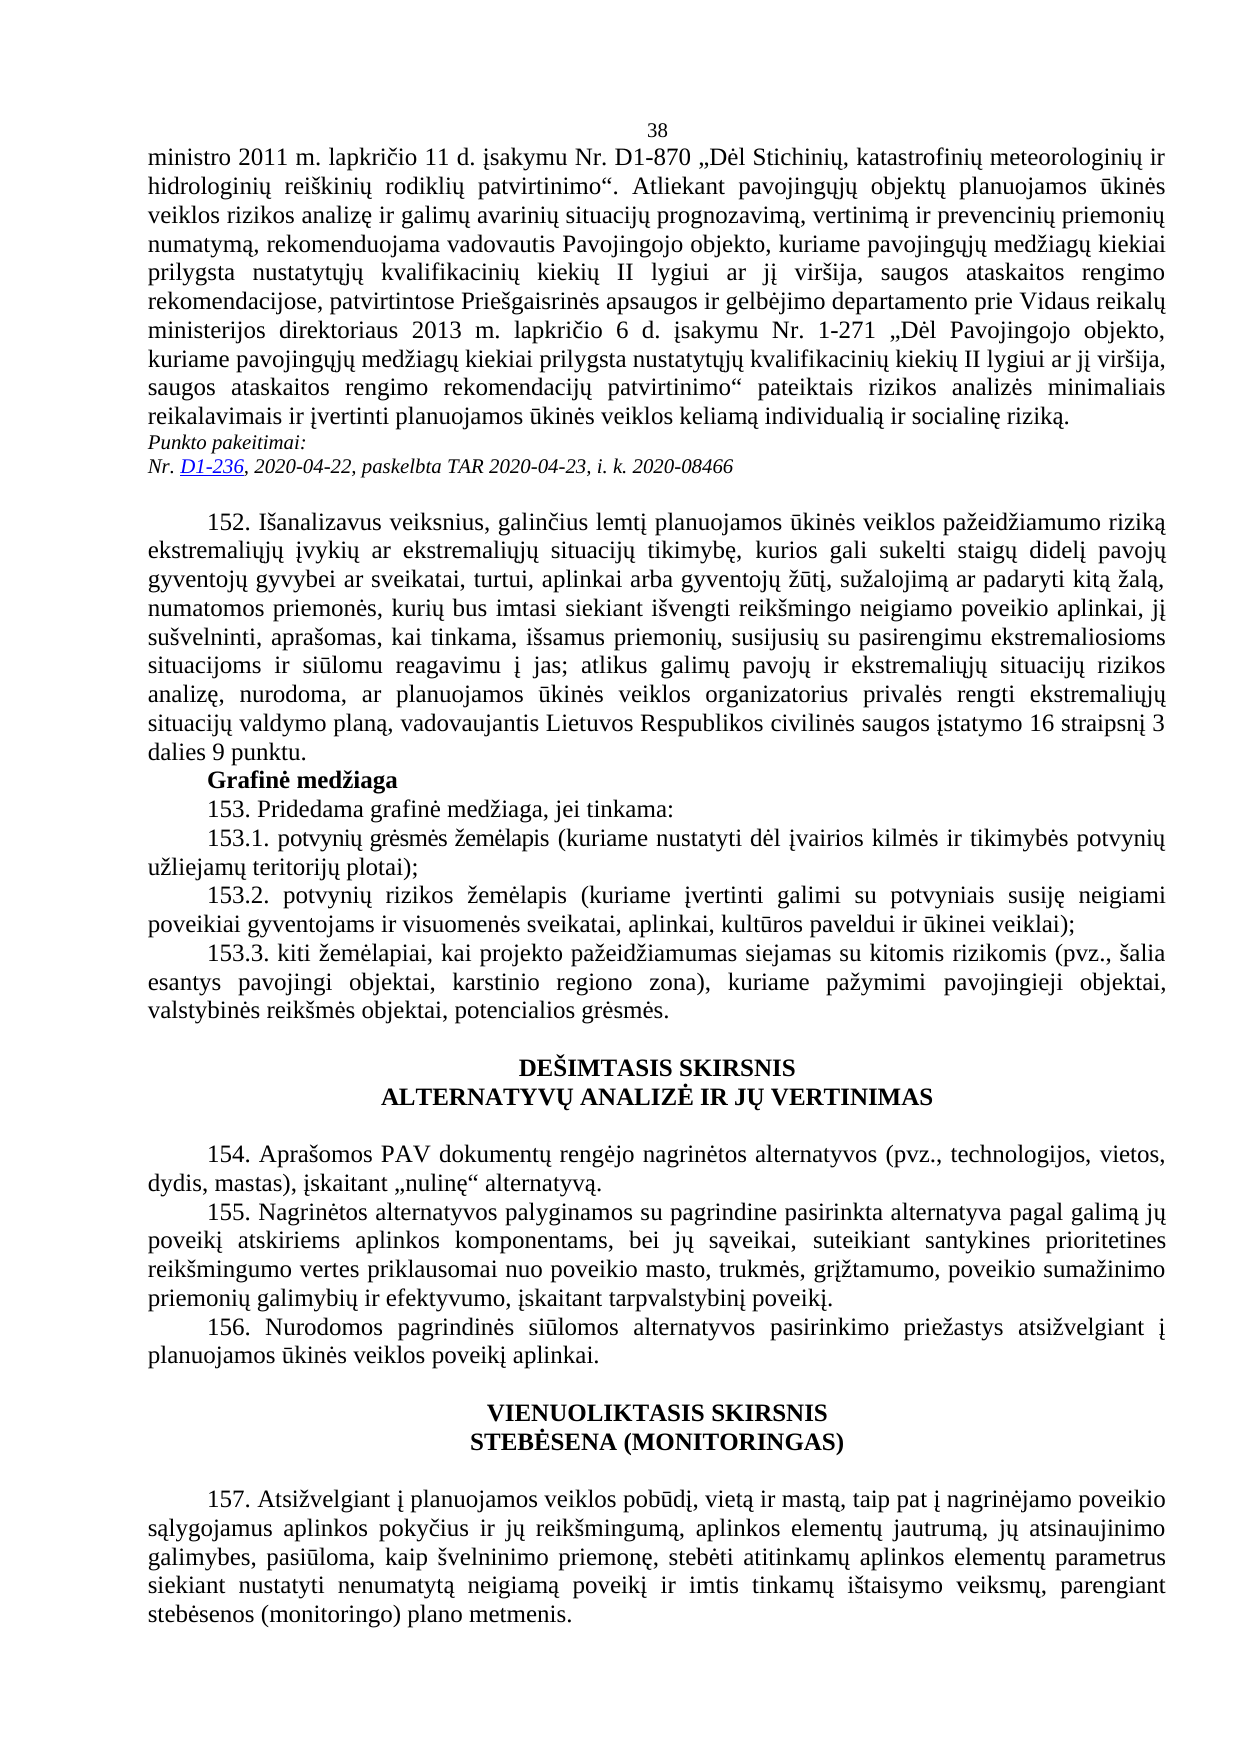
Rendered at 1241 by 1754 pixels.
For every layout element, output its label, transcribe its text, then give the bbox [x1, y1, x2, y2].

text 154. Aprašomos PAV dokumentų rengėjo nagrinėtos alternatyvos (pvz., technologijos, vietos, dydis, mastas), įskaitant „nulinę“ alternatyvą. [148, 1139, 1167, 1197]
text ALTERNATYVŲ ANALIZĖ IR JŲ VERTINIMAS [148, 1082, 1167, 1111]
text Punkto pakeitimai: [148, 430, 1167, 454]
text Nr. D1-236, 2020-04-22, paskelbta TAR 2020-04-23, i. k. 2020-08466 [148, 454, 1167, 478]
text 153. Pridedama grafinė medžiaga, jei tinkama: [148, 794, 1167, 823]
text 152. Išanalizavus veiksnius, galinčius lemtį planuojamos ūkinės veiklos pažeidžiamumo riziką ekstremaliųjų įvykių ar ekstremaliųjų situacijų tikimybę, kurios gali sukelti staigų didelį pavojų gyventojų gyvybei ar sveikatai, turtui, aplinkai arba gyventojų žūtį, sužalojimą ar padaryti kitą žalą, numatomos priemonės, kurių bus imtasi siekiant išvengti reikšmingo neigiamo poveikio aplinkai, jį sušvelninti, aprašomas, kai tinkama, išsamus priemonių, susijusių su pasirengimu ekstremaliosioms situacijoms ir siūlomu reagavimu į jas; atlikus galimų pavojų ir ekstremaliųjų situacijų rizikos analizę, nurodoma, ar planuojamos ūkinės veiklos organizatorius privalės rengti ekstremaliųjų situacijų valdymo planą, vadovaujantis Lietuvos Respublikos civilinės saugos įstatymo 16 straipsnį 3 dalies 9 punktu. [148, 507, 1167, 766]
text 157. Atsižvelgiant į planuojamos veiklos pobūdį, vietą ir mastą, taip pat į nagrinėjamo poveikio sąlygojamus aplinkos pokyčius ir jų reikšmingumą, aplinkos elementų jautrumą, jų atsinaujinimo galimybes, pasiūloma, kaip švelninimo priemonę, stebėti atitinkamų aplinkos elementų parametrus siekiant nustatyti nenumatytą neigiamą poveikį ir imtis tinkamų ištaisymo veiksmų, parengiant stebėsenos (monitoringo) plano metmenis. [148, 1484, 1167, 1628]
text DEŠIMTASIS SKIRSNIS [148, 1053, 1167, 1082]
text VIENUOLIKTASIS SKIRSNIS [148, 1398, 1167, 1427]
text 153.3. kiti žemėlapiai, kai projekto pažeidžiamumas siejamas su kitomis rizikomis (pvz., šalia esantys pavojingi objektai, karstinio regiono zona), kuriame pažymimi pavojingieji objektai, valstybinės reikšmės objektai, potencialios grėsmės. [148, 938, 1167, 1024]
text Grafinė medžiaga [148, 766, 1167, 794]
text STEBĖSENA (MONITORINGAS) [148, 1427, 1167, 1456]
text 153.1. potvynių grėsmės žemėlapis (kuriame nustatyti dėl įvairios kilmės ir tikimybės potvynių užliejamų teritorijų plotai); [148, 823, 1167, 881]
text 156. Nurodomos pagrindinės siūlomos alternatyvos pasirinkimo priežastys atsižvelgiant į planuojamos ūkinės veiklos poveikį aplinkai. [148, 1312, 1167, 1369]
text ministro 2011 m. lapkričio 11 d. įsakymu Nr. D1-870 „Dėl Stichinių, katastrofinių meteorologinių ir hidrologinių reiškinių rodiklių patvirtinimo“. Atliekant pavojingųjų objektų planuojamos ūkinės veiklos rizikos analizę ir galimų avarinių situacijų prognozavimą, vertinimą ir prevencinių priemonių numatymą, rekomenduojama vadovautis Pavojingojo objekto, kuriame pavojingųjų medžiagų kiekiai prilygsta nustatytųjų kvalifikacinių kiekių II lygiui ar jį viršija, saugos ataskaitos rengimo rekomendacijose, patvirtintose Priešgaisrinės apsaugos ir gelbėjimo departamento prie Vidaus reikalų ministerijos direktoriaus 2013 m. lapkričio 6 d. įsakymu Nr. 1-271 „Dėl Pavojingojo objekto, kuriame pavojingųjų medžiagų kiekiai prilygsta nustatytųjų kvalifikacinių kiekių II lygiui ar jį viršija, saugos ataskaitos rengimo rekomendacijų patvirtinimo“ pateiktais rizikos analizės minimaliais reikalavimais ir įvertinti planuojamos ūkinės veiklos keliamą individualią ir socialinę riziką. [148, 142, 1167, 430]
text 153.2. potvynių rizikos žemėlapis (kuriame įvertinti galimi su potvyniais susiję neigiami poveikiai gyventojams ir visuomenės sveikatai, aplinkai, kultūros paveldui ir ūkinei veiklai); [148, 881, 1167, 938]
text 155. Nagrinėtos alternatyvos palyginamos su pagrindine pasirinkta alternatyva pagal galimą jų poveikį atskiriems aplinkos komponentams, bei jų sąveikai, suteikiant santykines prioritetines reikšmingumo vertes priklausomai nuo poveikio masto, trukmės, grįžtamumo, poveikio sumažinimo priemonių galimybių ir efektyvumo, įskaitant tarpvalstybinį poveikį. [148, 1197, 1167, 1312]
